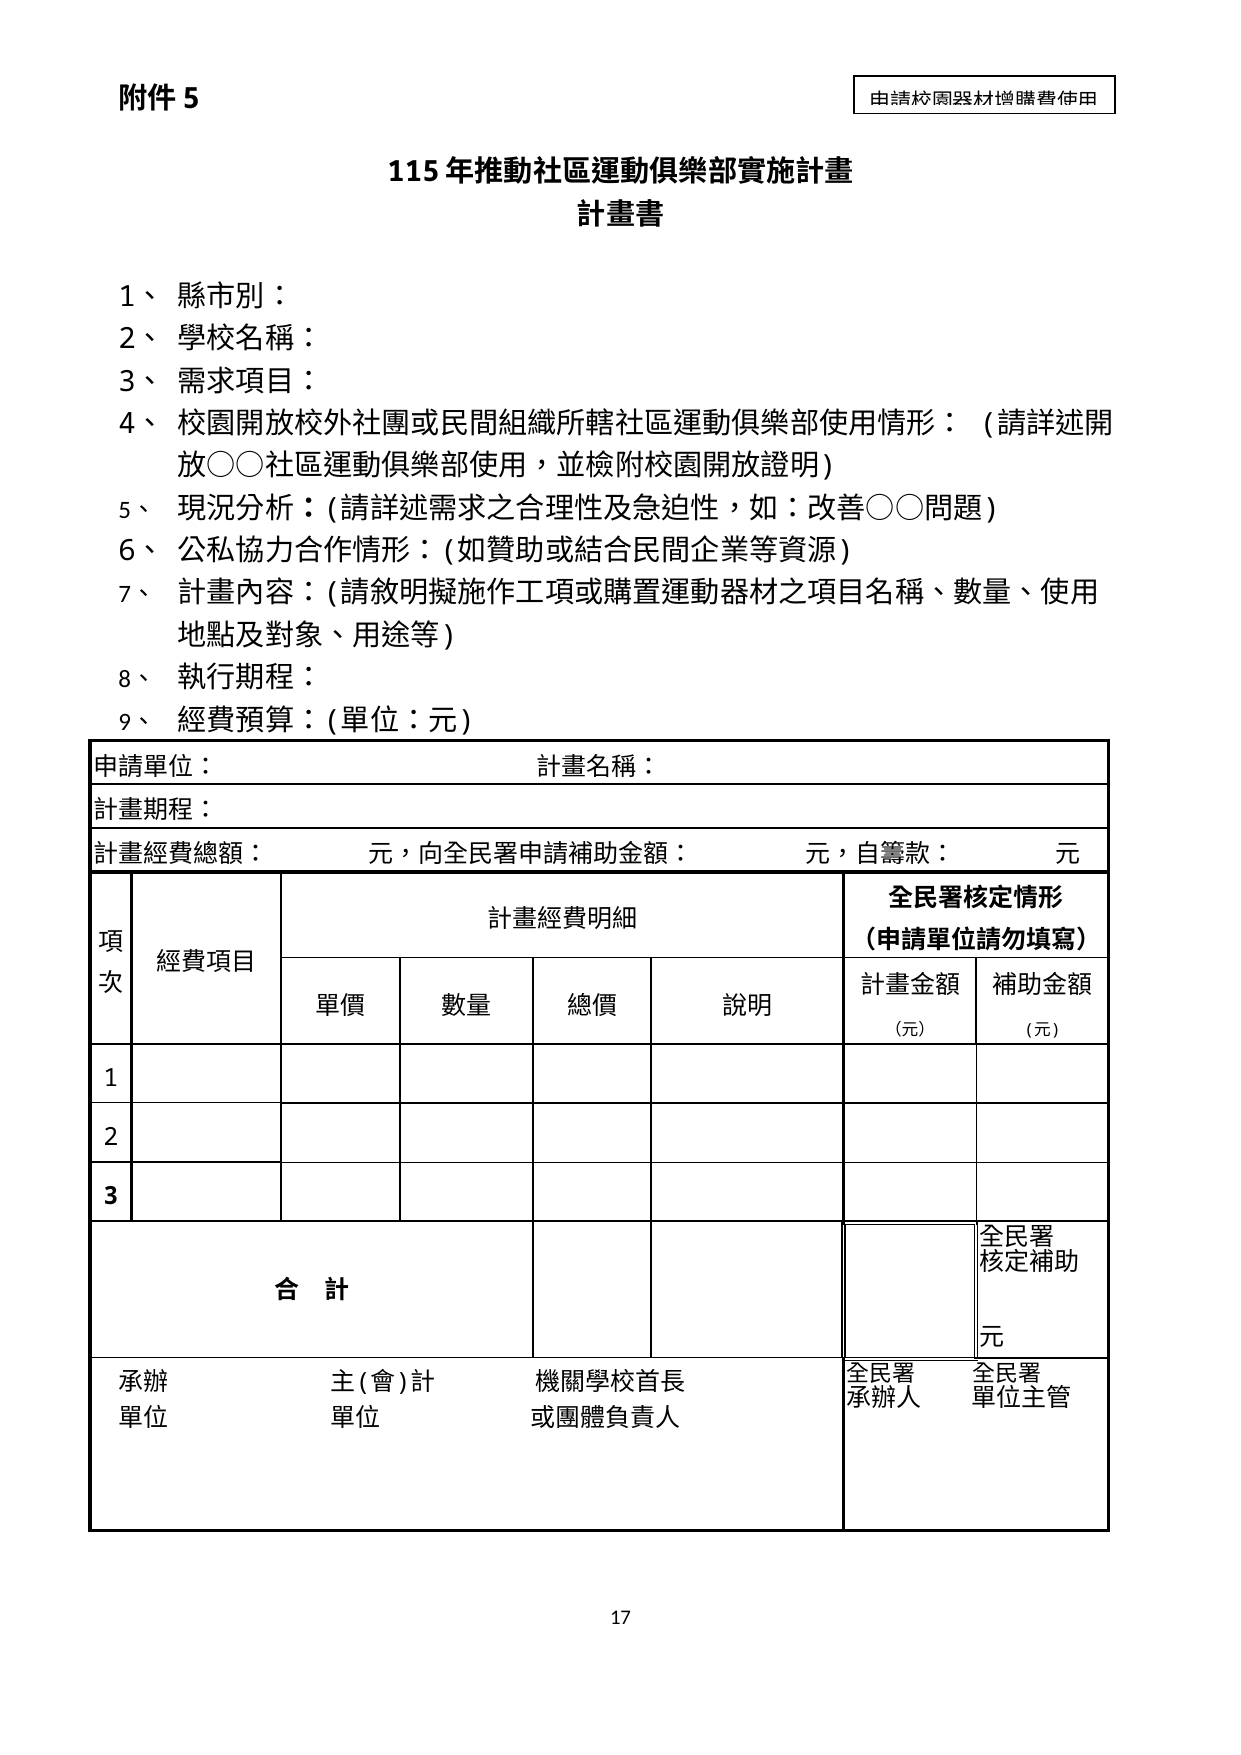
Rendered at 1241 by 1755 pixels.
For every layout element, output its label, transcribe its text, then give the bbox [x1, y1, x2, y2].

table_cell 說明 [652, 958, 842, 1043]
table_header 申請單位： [92, 742, 533, 783]
list 校園開放校外社團或民間組織所轄社區運動俱樂部使用情形： (請詳述開放○○社區運動俱樂部使用，並檢附校園開放證明) [118, 399, 1122, 484]
table_cell 項次 [92, 874, 130, 1043]
table_cell [282, 1163, 399, 1220]
list 現況分析：(請詳述需求之合理性及急迫性，如：改善○○問題) [118, 484, 1122, 527]
table_cell 計畫經費總額： 元，向全民署申請補助金額： 元，自籌款： 元 [92, 829, 1107, 870]
table_cell 計畫金額 （元） [845, 958, 975, 1043]
table_cell [845, 1045, 976, 1102]
table_cell 數量 [401, 958, 532, 1043]
table_cell 承辦 主(會)計 機關學校首長 單位 單位 或團體負責人 [92, 1358, 842, 1529]
table_cell 總價 [534, 958, 650, 1043]
table_cell [534, 1045, 650, 1102]
table_cell 2 [92, 1103, 130, 1161]
table_cell [133, 1103, 280, 1161]
table_header 計畫名稱： [533, 742, 1107, 783]
table_cell [652, 1163, 842, 1220]
table_cell [133, 1045, 280, 1102]
text 115年推動社區運動俱樂部實施計畫 [118, 148, 1122, 190]
table_cell 單價 [282, 958, 399, 1043]
list 執行期程： [118, 654, 1122, 696]
table_cell [652, 1104, 842, 1161]
table_cell [534, 1163, 650, 1220]
table_cell [977, 1163, 1107, 1220]
list 計畫內容：(請敘明擬施作工項或購置運動器材之項目名稱、數量、使用地點及對象、用途等) [118, 569, 1122, 654]
table_cell [977, 1045, 1107, 1102]
list 需求項目： [118, 357, 1122, 399]
table_cell 計畫經費明細 [282, 874, 842, 957]
list 經費預算：(單位：元) [118, 696, 1122, 738]
table_cell [845, 1163, 976, 1220]
table_cell 全民署核定情形 （申請單位請勿填寫） [845, 874, 1107, 957]
text 計畫書 [118, 190, 1122, 233]
table_cell [282, 1104, 399, 1161]
list 學校名稱： [118, 315, 1122, 357]
table_cell 經費項目 [133, 874, 280, 1043]
table_cell [401, 1104, 532, 1161]
table_cell 合 計 [92, 1222, 532, 1357]
table_cell 3 [92, 1163, 130, 1220]
table_cell [401, 1045, 532, 1102]
table_cell [534, 1104, 650, 1161]
list 公私協力合作情形：(如贊助或結合民間企業等資源) [118, 527, 1122, 569]
table_cell [845, 1104, 976, 1161]
text 申請校園器材增購費使用 [869, 84, 1099, 105]
table_cell 全民署 全民署 承辦人 單位主管 [845, 1358, 1107, 1529]
table_cell [282, 1045, 399, 1102]
text 附件5 [118, 75, 1122, 117]
table_cell 全民署 核定補助 元 [978, 1222, 1107, 1357]
table_cell [401, 1163, 532, 1220]
table_cell [652, 1045, 842, 1102]
table_cell 1 [92, 1045, 130, 1102]
table_cell [534, 1222, 650, 1357]
table_cell [652, 1222, 841, 1357]
table_cell [977, 1104, 1107, 1161]
table_cell 計畫期程： [92, 785, 1107, 827]
list 縣市別： [118, 272, 1122, 315]
table_cell [133, 1163, 280, 1220]
table_cell [846, 1225, 974, 1357]
table_cell 補助金額 (元) [977, 958, 1107, 1043]
